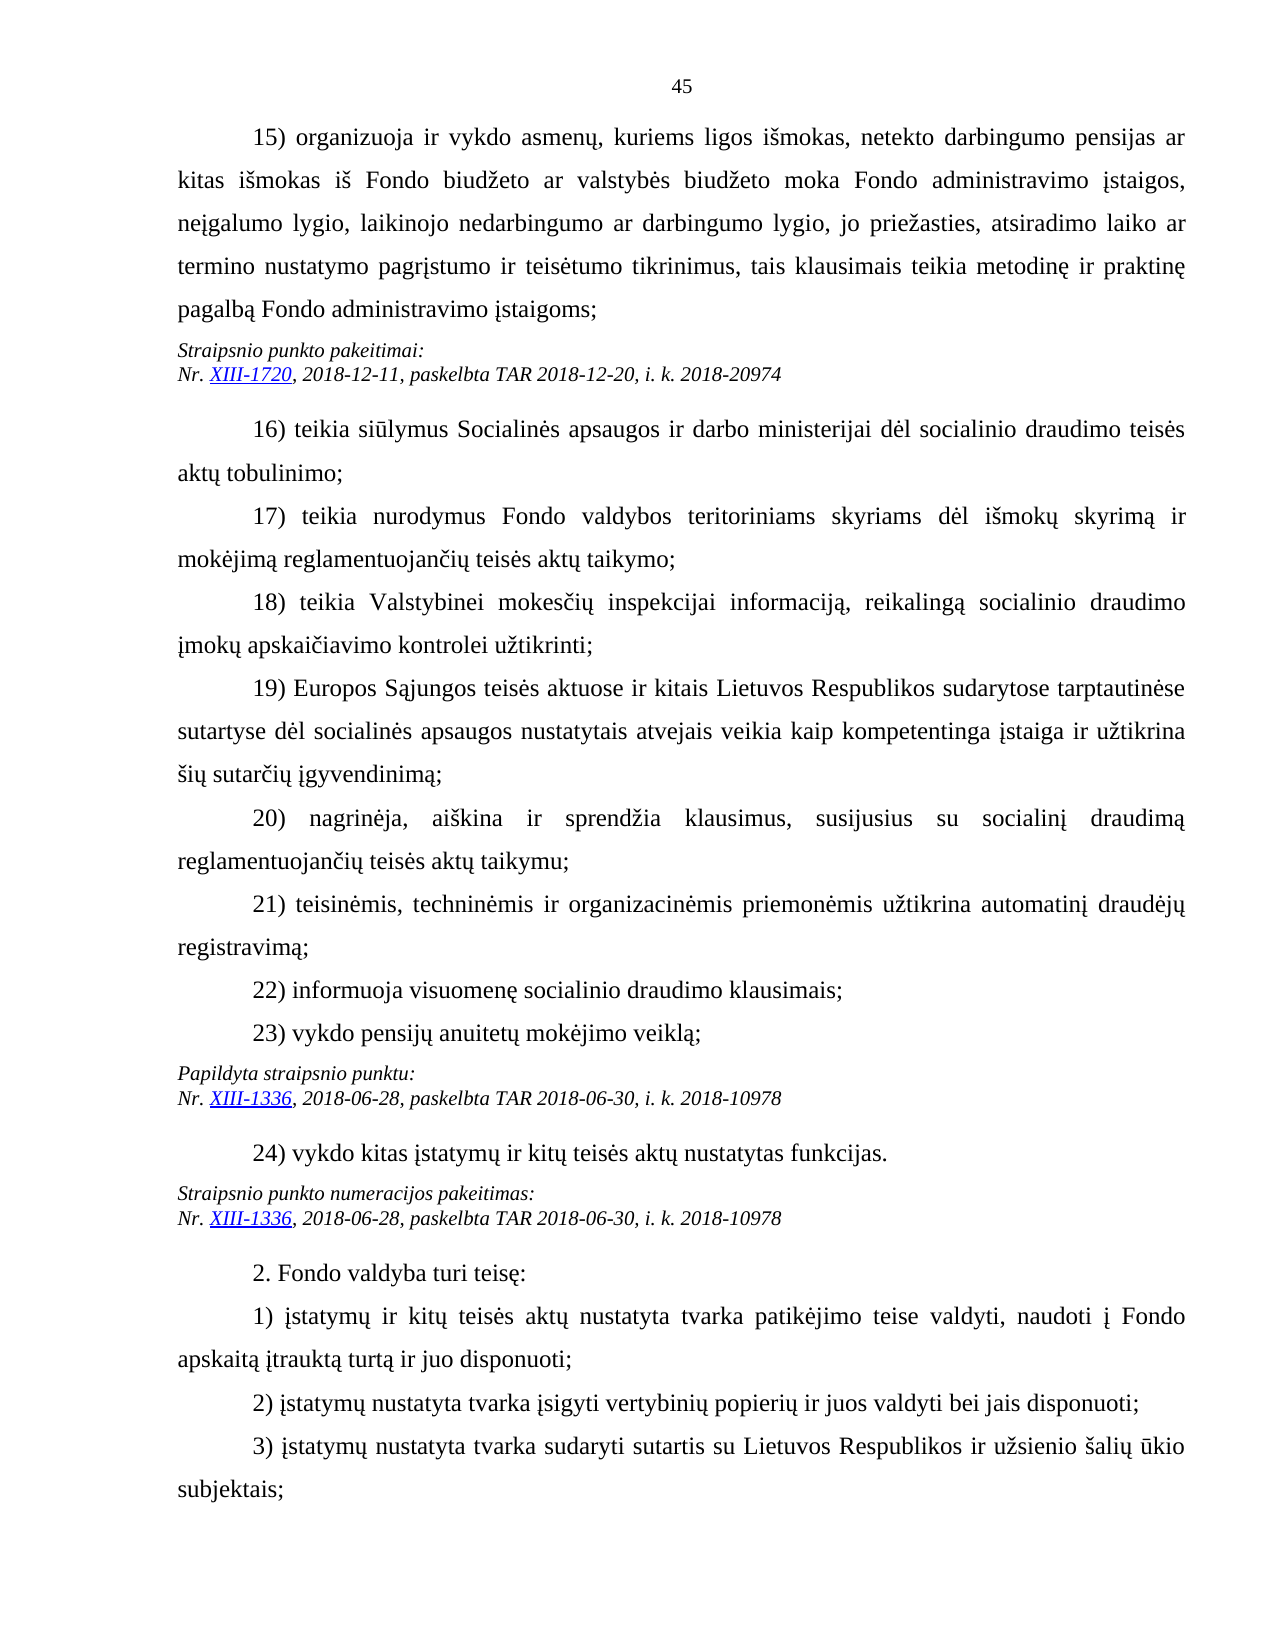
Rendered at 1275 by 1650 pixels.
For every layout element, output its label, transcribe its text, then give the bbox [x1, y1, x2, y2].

text 23) vykdo pensijų anuitetų mokėjimo veiklą; [177, 1018, 1186, 1047]
text Straipsnio punkto numeracijos pakeitimas: [177, 1181, 1186, 1205]
text 15) organizuoja ir vykdo asmenų, kuriems ligos išmokas, netekto darbingumo pensijas ar kitas išmokas iš Fondo biudžeto ar valstybės biudžeto moka Fondo administravimo įstaigos, neįgalumo lygio, laikinojo nedarbingumo ar darbingumo lygio, jo priežasties, atsiradimo laiko ar termino nustatymo pagrįstumo ir teisėtumo tikrinimus, tais klausimais teikia metodinę ir praktinę pagalbą Fondo administravimo įstaigoms; [177, 122, 1186, 323]
text Nr. XIII-1336, 2018-06-28, paskelbta TAR 2018-06-30, i. k. 2018-10978 [177, 1205, 1186, 1229]
text 2) įstatymų nustatyta tvarka įsigyti vertybinių popierių ir juos valdyti bei jais disponuoti; [177, 1388, 1186, 1416]
text 18) teikia Valstybinei mokesčių inspekcijai informaciją, reikalingą socialinio draudimo įmokų apskaičiavimo kontrolei užtikrinti; [177, 587, 1186, 659]
text 2. Fondo valdyba turi teisę: [177, 1258, 1186, 1287]
text 17) teikia nurodymus Fondo valdybos teritoriniams skyriams dėl išmokų skyrimą ir mokėjimą reglamentuojančių teisės aktų taikymo; [177, 501, 1186, 573]
text Straipsnio punkto pakeitimai: [177, 338, 1186, 362]
text Nr. XIII-1336, 2018-06-28, paskelbta TAR 2018-06-30, i. k. 2018-10978 [177, 1085, 1186, 1109]
text 21) teisinėmis, techninėmis ir organizacinėmis priemonėmis užtikrina automatinį draudėjų registravimą; [177, 889, 1186, 961]
text 16) teikia siūlymus Socialinės apsaugos ir darbo ministerijai dėl socialinio draudimo teisės aktų tobulinimo; [177, 414, 1186, 486]
text Nr. XIII-1720, 2018-12-11, paskelbta TAR 2018-12-20, i. k. 2018-20974 [177, 362, 1186, 386]
text 3) įstatymų nustatyta tvarka sudaryti sutartis su Lietuvos Respublikos ir užsienio šalių ūkio subjektais; [177, 1431, 1186, 1503]
text 19) Europos Sąjungos teisės aktuose ir kitais Lietuvos Respublikos sudarytose tarptautinėse sutartyse dėl socialinės apsaugos nustatytais atvejais veikia kaip kompetentinga įstaiga ir užtikrina šių sutarčių įgyvendinimą; [177, 673, 1186, 788]
text 24) vykdo kitas įstatymų ir kitų teisės aktų nustatytas funkcijas. [177, 1138, 1186, 1167]
text 20) nagrinėja, aiškina ir sprendžia klausimus, susijusius su socialinį draudimą reglamentuojančių teisės aktų taikymu; [177, 803, 1186, 874]
text 22) informuoja visuomenę socialinio draudimo klausimais; [177, 975, 1186, 1004]
text Papildyta straipsnio punktu: [177, 1061, 1186, 1085]
text 1) įstatymų ir kitų teisės aktų nustatyta tvarka patikėjimo teise valdyti, naudoti į Fondo apskaitą įtrauktą turtą ir juo disponuoti; [177, 1301, 1186, 1373]
